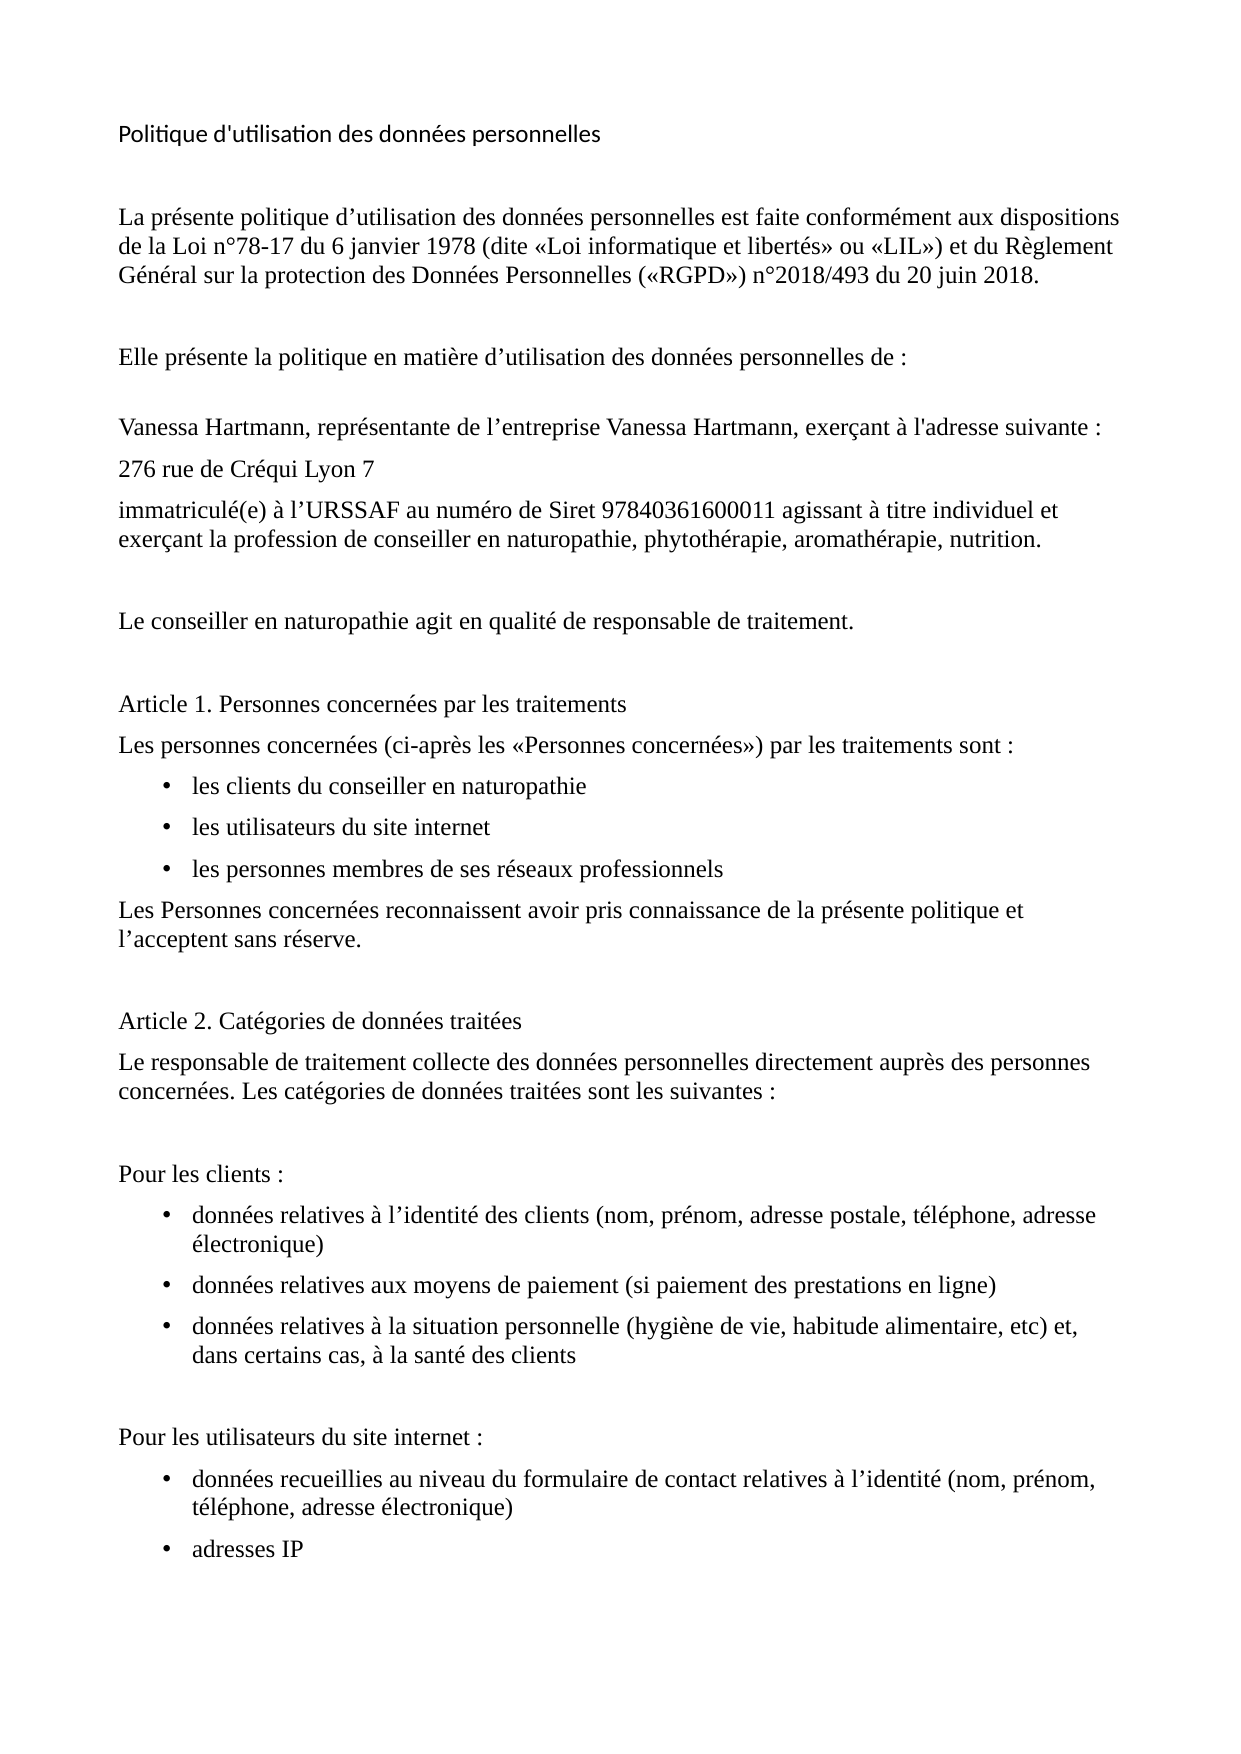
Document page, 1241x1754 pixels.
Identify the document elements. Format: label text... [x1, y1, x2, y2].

list données relatives à la situation personnelle (hygiène de vie, habitude alimentaire, etc) et, dans certains cas, à la santé des clients [162, 1311, 1122, 1369]
text Vanessa Hartmann, représentante de l’entreprise Vanessa Hartmann, exerçant à l'adresse suivante : [118, 384, 1122, 441]
text Les Personnes concernées reconnaissent avoir pris connaissance de la présente politique et l’acceptent sans réserve. [118, 895, 1122, 952]
text Le conseiller en naturopathie agit en qualité de responsable de traitement. [118, 606, 1122, 635]
text Article 1. Personnes concernées par les traitements [118, 689, 1122, 717]
list les clients du conseiller en naturopathie [162, 771, 1122, 800]
text Article 2. Catégories de données traitées [118, 1006, 1122, 1035]
text La présente politique d’utilisation des données personnelles est faite conformément aux dispositions de la Loi n°78-17 du 6 janvier 1978 (dite «Loi informatique et libertés» ou «LIL») et du Règlement Général sur la protection des Données Personnelles («RGPD») n°2018/493 du 20 juin 2018. [118, 202, 1122, 289]
list adresses IP [162, 1534, 1122, 1562]
list données relatives à l’identité des clients (nom, prénom, adresse postale, téléphone, adresse électronique) [162, 1200, 1122, 1257]
list données relatives aux moyens de paiement (si paiement des prestations en ligne) [162, 1270, 1122, 1299]
text Elle présente la politique en matière d’utilisation des données personnelles de : [118, 342, 1122, 371]
text Pour les utilisateurs du site internet : [118, 1422, 1122, 1451]
text Les personnes concernées (ci-après les «Personnes concernées») par les traitements sont : [118, 730, 1122, 759]
list les utilisateurs du site internet [162, 812, 1122, 841]
text immatriculé(e) à l’URSSAF au numéro de Siret 97840361600011 agissant à titre individuel et exerçant la profession de conseiller en naturopathie, phytothérapie, aromathérapie, nutrition. [118, 495, 1122, 552]
text Politique d'utilisation des données personnelles [118, 118, 1122, 149]
list données recueillies au niveau du formulaire de contact relatives à l’identité (nom, prénom, téléphone, adresse électronique) [162, 1464, 1122, 1521]
text Pour les clients : [118, 1159, 1122, 1187]
text 276 rue de Créqui Lyon 7 [118, 454, 1122, 482]
text Le responsable de traitement collecte des données personnelles directement auprès des personnes concernées. Les catégories de données traitées sont les suivantes : [118, 1047, 1122, 1105]
list les personnes membres de ses réseaux professionnels [162, 854, 1122, 882]
